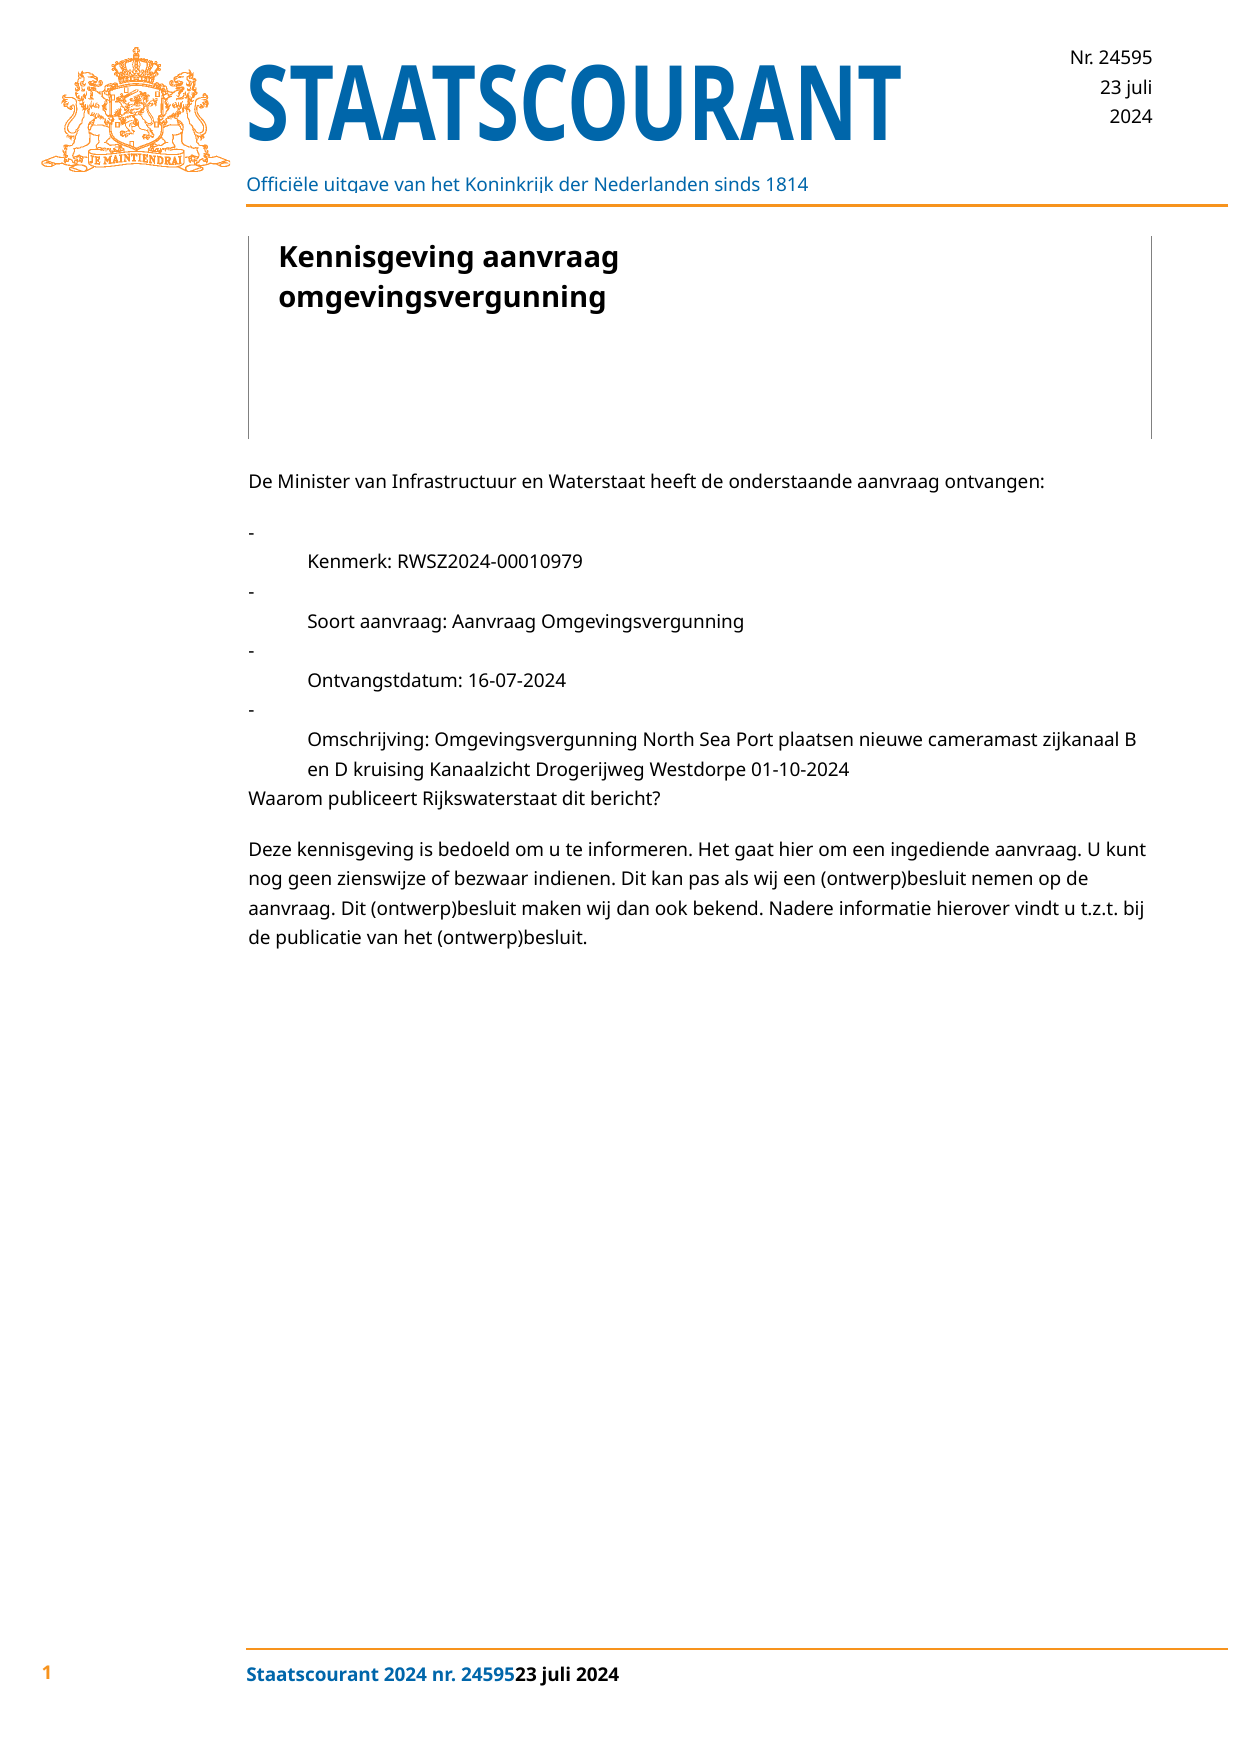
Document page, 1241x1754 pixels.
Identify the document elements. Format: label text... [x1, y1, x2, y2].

list Kenmerk: RWSZ2024-00010979 [248, 549, 1152, 574]
table_header Kennisgeving aanvraag omgevingsvergunning [249, 236, 850, 439]
list Omschrijving: Omgevingsvergunning North Sea Port plaatsen nieuwe cameramast zijkanaal B en D kruising Kanaalzicht Drogerijweg Westdorpe 01-10-2024 [248, 726, 1152, 781]
text Waarom publiceert Rijkswaterstaat dit bericht? [248, 785, 1152, 811]
table_header [850, 414, 1151, 439]
list Soort aanvraag: Aanvraag Omgevingsvergunning [248, 608, 1152, 633]
text Deze kennisgeving is bedoeld om u te informeren. Het gaat hier om een ingediende aanvraag. U kunt nog geen zienswijze of bezwaar indienen. Dit kan pas als wij een (ontwerp)besluit nemen op de aanvraag. Dit (ontwerp)besluit maken wij dan ook bekend. Nadere informatie hierover vindt u t.z.t. bij de publicatie van het (ontwerp)besluit. [248, 836, 1152, 950]
table_header [1090, 236, 1151, 413]
table_header [850, 236, 912, 413]
list Ontvangstdatum: 16-07-2024 [248, 667, 1152, 693]
text De Minister van Infrastructuur en Waterstaat heeft de onderstaande aanvraag ontvangen: [248, 469, 1152, 494]
picture [912, 236, 1090, 414]
picture [41, 47, 231, 172]
